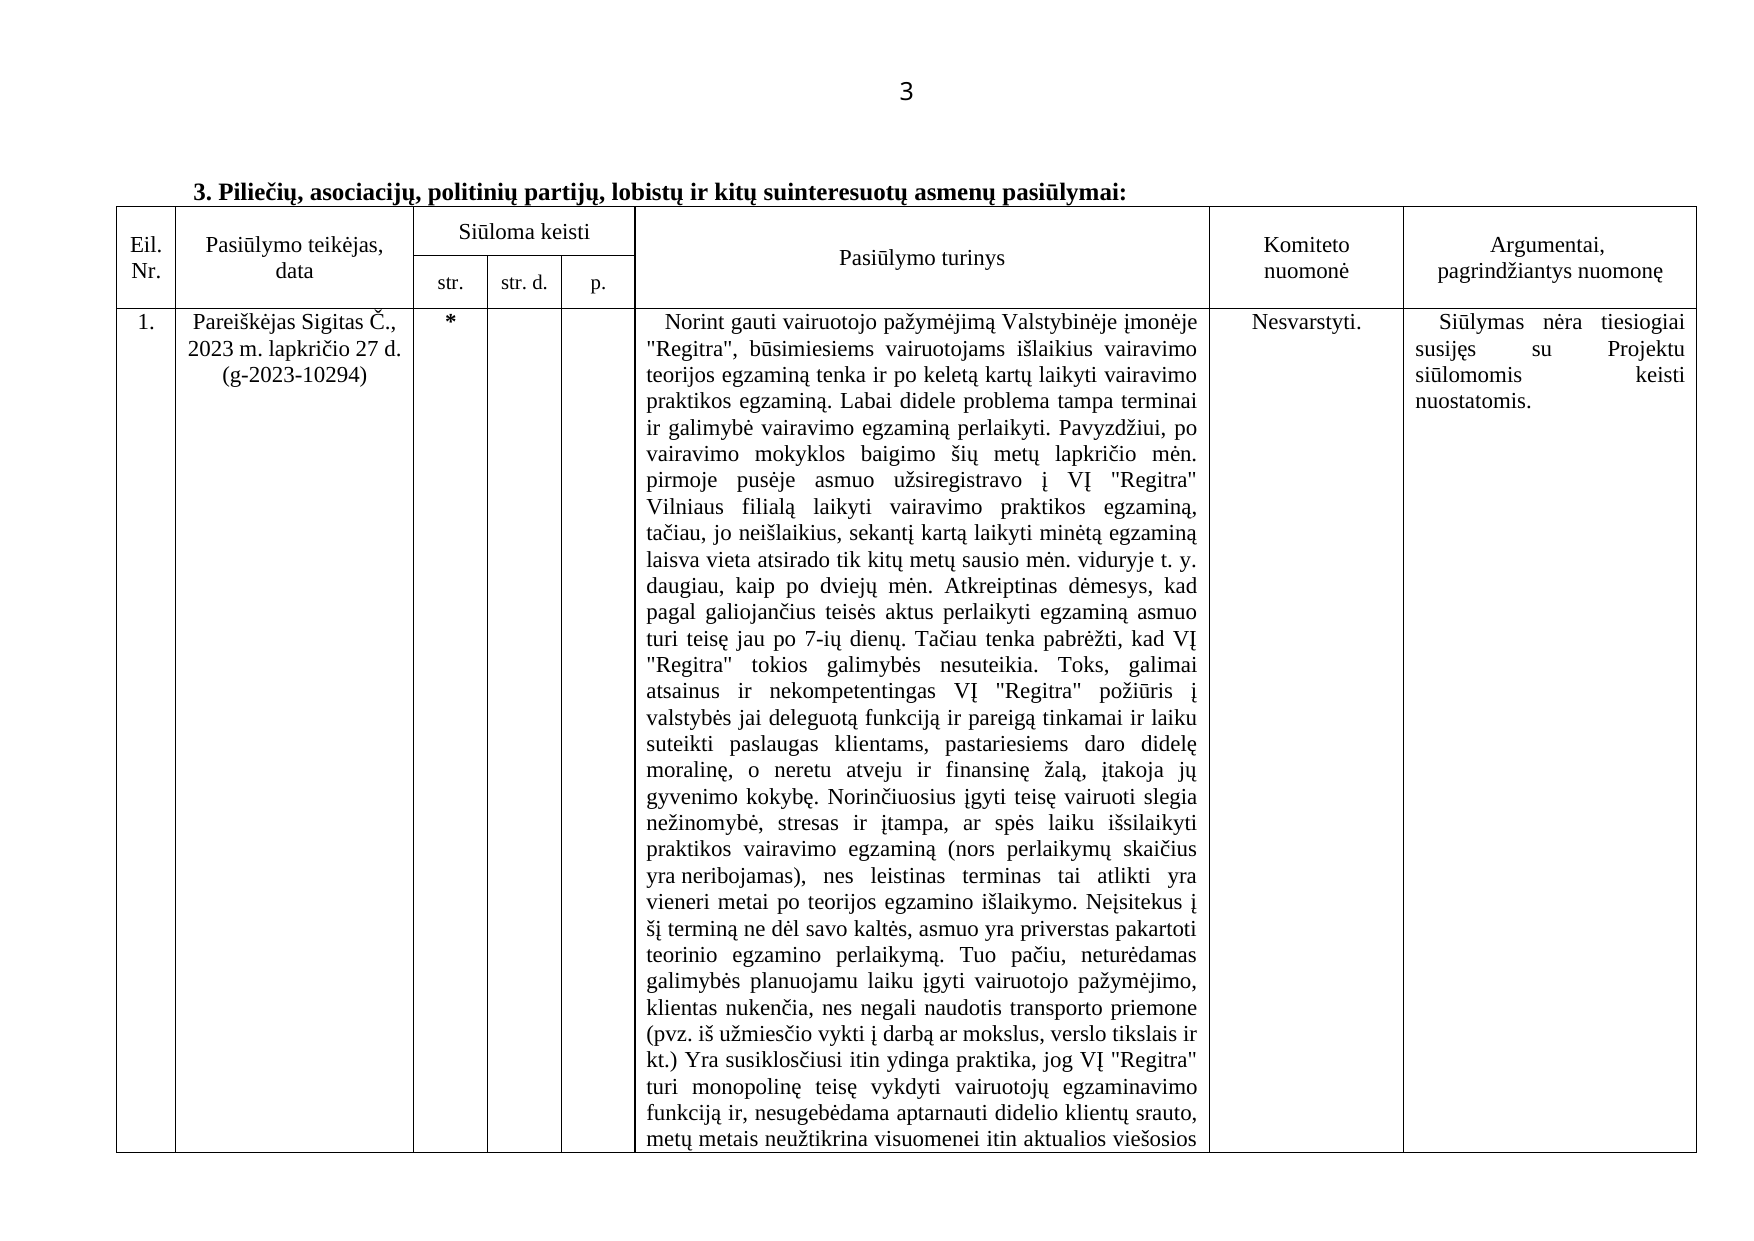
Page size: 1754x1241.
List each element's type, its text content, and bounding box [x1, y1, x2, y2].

table_cell str. d. [488, 256, 561, 307]
table_header Pasiūlymo turinys [636, 207, 1209, 307]
table_cell Siūlymas nėra tiesiogiai susijęs su Projektu siūlomomis keisti nuostatomis. [1404, 309, 1696, 1152]
table_cell Norint gauti vairuotojo pažymėjimą Valstybinėje įmonėje "Regitra", būsimiesiems vairuotojams išlaikius vairavimo teorijos egzaminą tenka ir po keletą kartų laikyti vairavimo praktikos egzaminą. Labai didele problema tampa terminai ir galimybė vairavimo egzaminą perlaikyti. Pavyzdžiui, po vairavimo mokyklos baigimo šių metų lapkričio mėn. pirmoje pusėje asmuo užsiregistravo į VĮ "Regitra" Vilniaus filialą laikyti vairavimo praktikos egzaminą, tačiau, jo neišlaikius, sekantį kartą laikyti minėtą egzaminą laisva vieta atsirado tik kitų metų sausio mėn. viduryje t. y. daugiau, kaip po dviejų mėn. Atkreiptinas dėmesys, kad pagal galiojančius teisės aktus perlaikyti egzaminą asmuo turi teisę jau po 7-ių dienų. Tačiau tenka pabrėžti, kad VĮ "Regitra" tokios galimybės nesuteikia. Toks, galimai atsainus ir nekompetentingas VĮ "Regitra" požiūris į valstybės jai deleguotą funkciją ir pareigą tinkamai ir laiku suteikti paslaugas klientams, pastariesiems daro didelę moralinę, o neretu atveju ir finansinę žalą, įtakoja jų gyvenimo kokybę. Norinčiuosius įgyti teisę vairuoti slegia nežinomybė, stresas ir įtampa, ar spės laiku išsilaikyti praktikos vairavimo egzaminą (nors perlaikymų skaičius yra neribojamas), nes leistinas terminas tai atlikti yra vieneri metai po teorijos egzamino išlaikymo. Neįsitekus į šį terminą ne dėl savo kaltės, asmuo yra priverstas pakartoti teorinio egzamino perlaikymą. Tuo pačiu, neturėdamas galimybės planuojamu laiku įgyti vairuotojo pažymėjimo, klientas nukenčia, nes negali naudotis transporto priemone (pvz. iš užmiesčio vykti į darbą ar mokslus, verslo tikslais ir kt.) Yra susiklosčiusi itin ydinga praktika, jog VĮ "Regitra" turi monopolinę teisę vykdyti vairuotojų egzaminavimo funkciją ir, nesugebėdama aptarnauti didelio klientų srauto, metų metais neužtikrina visuomenei itin aktualios viešosios [636, 309, 1209, 1152]
table_cell * [414, 309, 487, 1152]
table_header Siūloma keisti [414, 207, 634, 255]
table_header Argumentai, pagrindžiantys nuomonę [1404, 207, 1696, 307]
subtitle 3. Piliečių, asociacijų, politinių partijų, lobistų ir kitų suinteresuotų asmenų pasiūlymai: [118, 177, 1695, 206]
table_cell Pareiškėjas Sigitas Č., 2023 m. lapkričio 27 d. (g-2023-10294) [176, 309, 413, 1152]
table_cell p. [562, 256, 634, 307]
table_cell [488, 309, 561, 1152]
table_cell Nesvarstyti. [1210, 309, 1403, 1152]
table_cell str. [414, 256, 487, 307]
table_header Pasiūlymo teikėjas, data [176, 207, 413, 307]
table_header Eil. Nr. [117, 207, 175, 307]
table_header Komiteto nuomonė [1210, 207, 1403, 307]
table_cell [562, 309, 634, 1152]
table_cell 1. [117, 309, 175, 1152]
